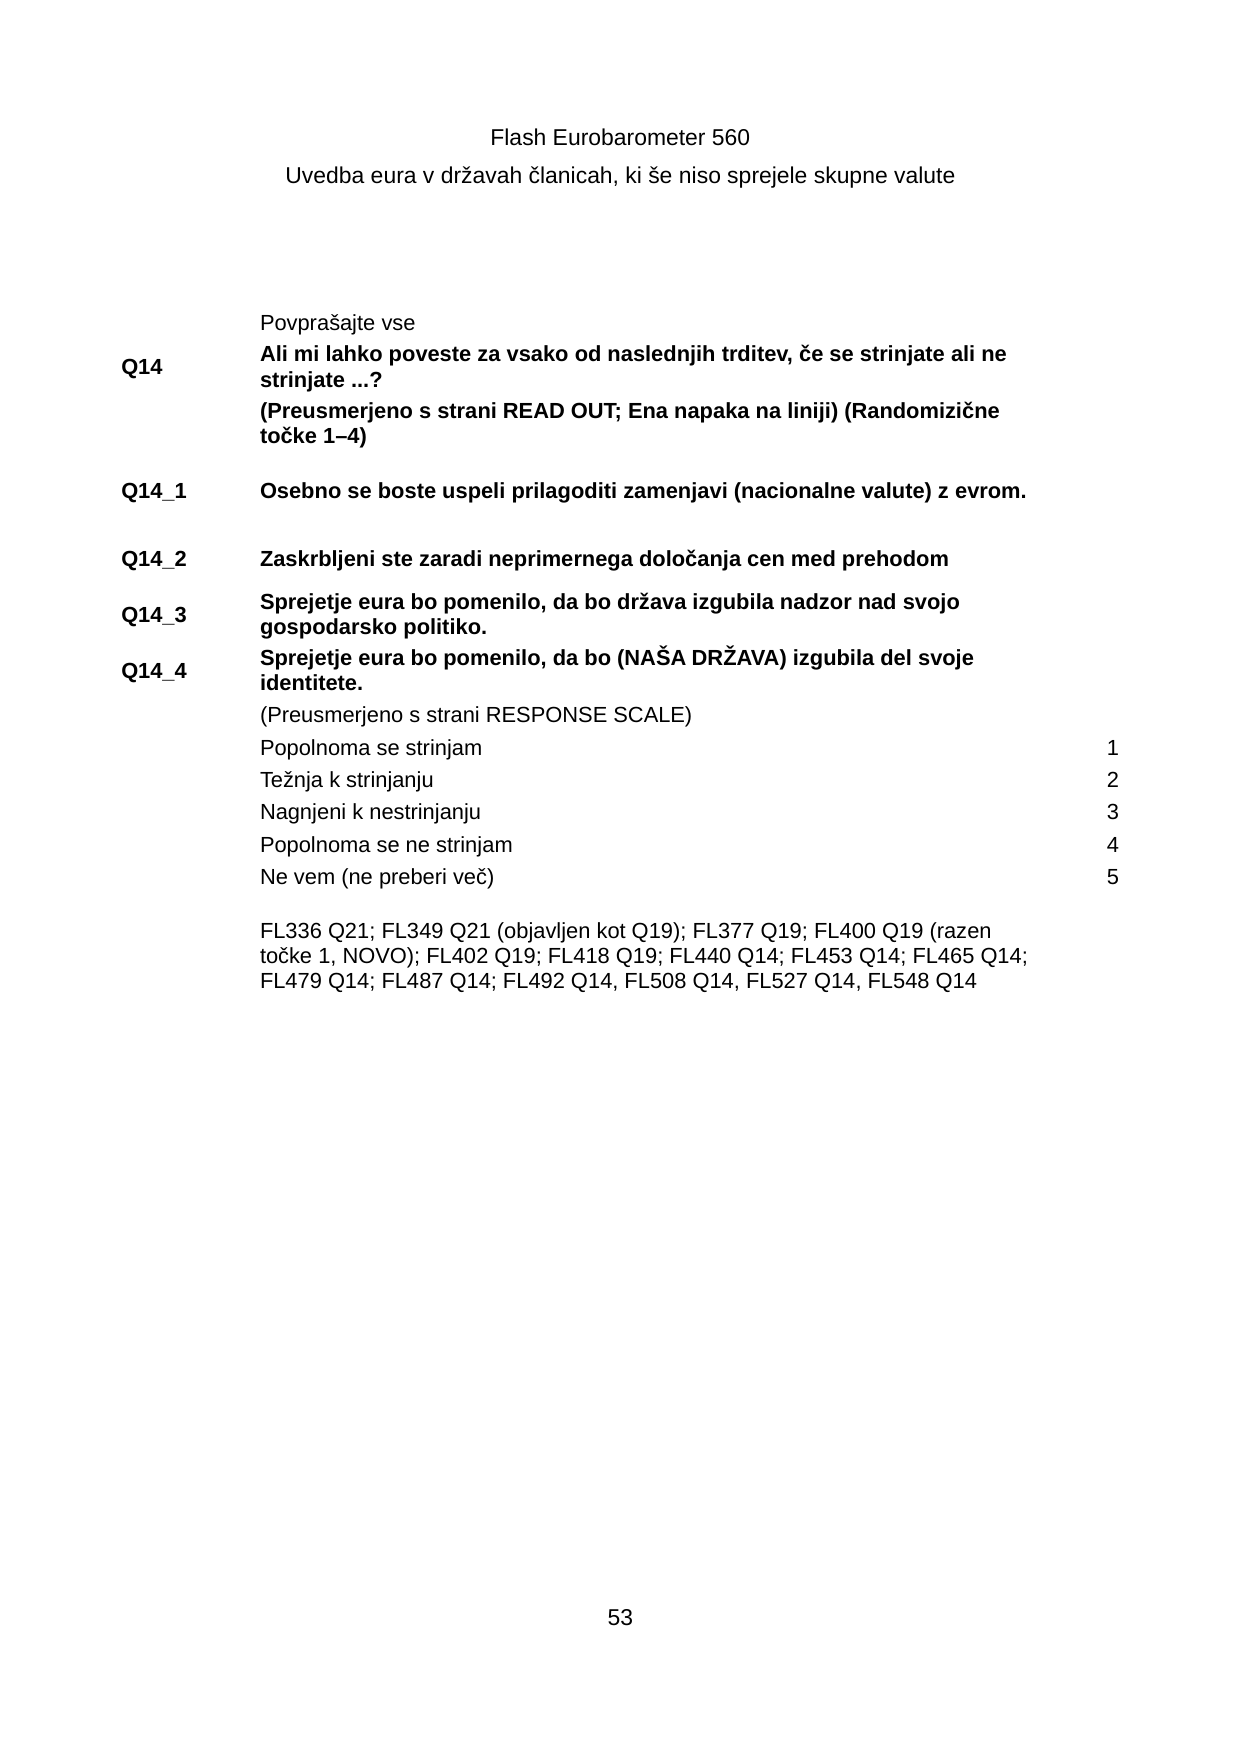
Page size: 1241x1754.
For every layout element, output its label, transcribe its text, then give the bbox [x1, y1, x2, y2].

table_cell [118, 796, 257, 828]
table_cell [1045, 699, 1122, 731]
table_cell [118, 731, 257, 763]
table_cell [118, 860, 257, 893]
table_cell [118, 395, 257, 451]
table_cell Ali mi lahko poveste za vsako od naslednjih trditev, če se strinjate ali ne strinjate ...? [257, 338, 1045, 394]
table_cell Q14_3 [118, 586, 257, 642]
table_header [1045, 306, 1122, 338]
table_header Povprašajte vse [257, 306, 1045, 338]
table_cell Zaskrbljeni ste zaradi neprimernega določanja cen med prehodom [257, 530, 1045, 586]
table_cell [1045, 530, 1122, 586]
table_cell Q14_2 [118, 530, 257, 586]
table_cell [118, 893, 257, 1019]
table_cell Popolnoma se strinjam [257, 731, 1045, 763]
table_cell [1045, 893, 1122, 1019]
table_cell 2 [1045, 763, 1122, 796]
table_cell 5 [1045, 860, 1122, 893]
table_cell Sprejetje eura bo pomenilo, da bo država izgubila nadzor nad svojo gospodarsko politiko. [257, 586, 1045, 642]
table_cell Sprejetje eura bo pomenilo, da bo (NAŠA DRŽAVA) izgubila del svoje identitete. [257, 642, 1045, 698]
table_cell [118, 699, 257, 731]
table_cell (Preusmerjeno s strani READ OUT; Ena napaka na liniji) (Randomizične točke 1–4) [257, 395, 1045, 451]
table_cell 4 [1045, 828, 1122, 860]
table_cell Ne vem (ne preberi več) [257, 860, 1045, 893]
table_cell Popolnoma se ne strinjam [257, 828, 1045, 860]
table_header [118, 306, 257, 338]
table_cell [118, 828, 257, 860]
table_cell Q14_4 [118, 642, 257, 698]
table_cell [1045, 395, 1122, 451]
table_cell [118, 763, 257, 796]
table_cell [1045, 451, 1122, 530]
table_cell Q14_1 [118, 451, 257, 530]
table_cell [1045, 642, 1122, 698]
table_cell (Preusmerjeno s strani RESPONSE SCALE) [257, 699, 1045, 731]
table_cell Osebno se boste uspeli prilagoditi zamenjavi (nacionalne valute) z evrom. [257, 451, 1045, 530]
table_cell Nagnjeni k nestrinjanju [257, 796, 1045, 828]
table_cell 3 [1045, 796, 1122, 828]
table_cell Težnja k strinjanju [257, 763, 1045, 796]
table_cell 1 [1045, 731, 1122, 763]
table_cell FL336 Q21; FL349 Q21 (objavljen kot Q19); FL377 Q19; FL400 Q19 (razen točke 1, NOVO); FL402 Q19; FL418 Q19; FL440 Q14; FL453 Q14; FL465 Q14; FL479 Q14; FL487 Q14; FL492 Q14, FL508 Q14, FL527 Q14, FL548 Q14 [257, 893, 1045, 1019]
table_cell Q14 [118, 338, 257, 394]
table_cell [1045, 338, 1122, 394]
table_cell [1045, 586, 1122, 642]
